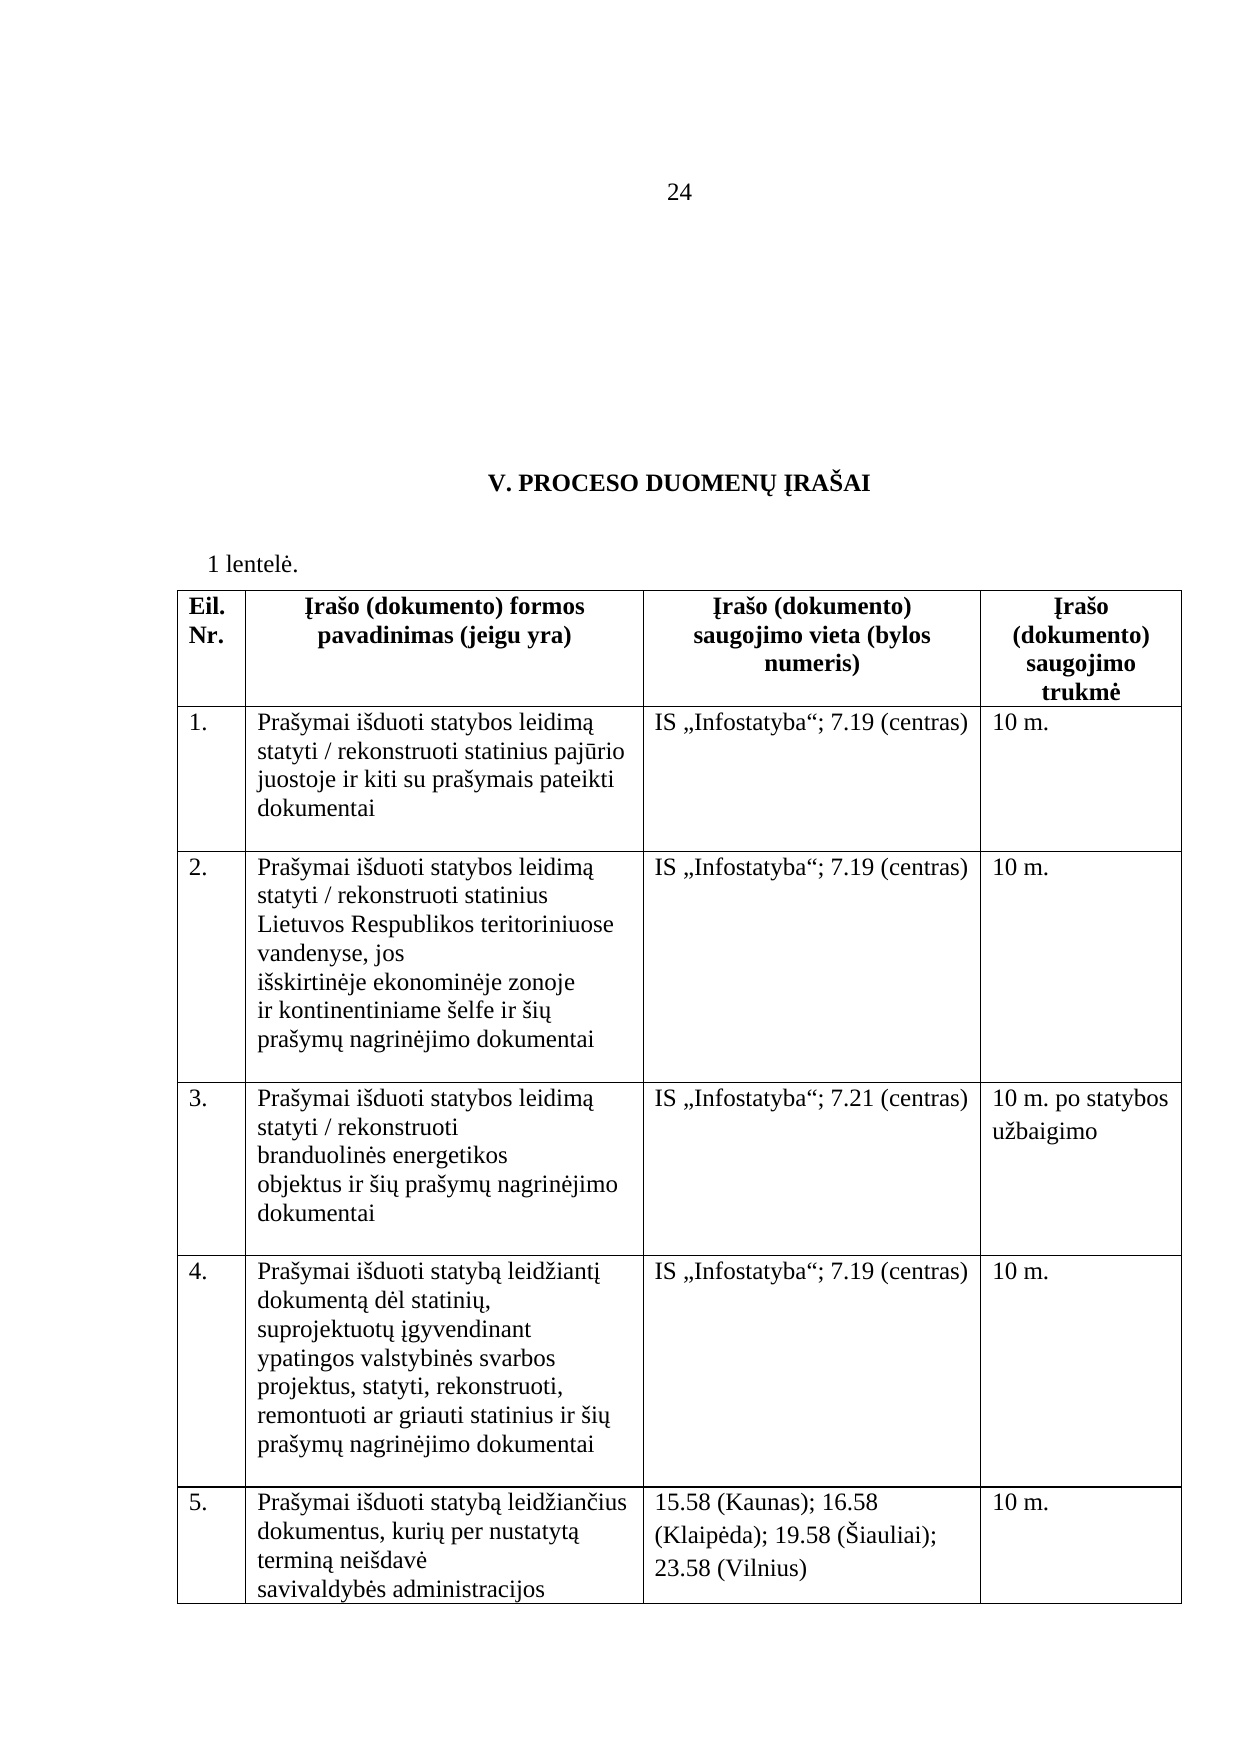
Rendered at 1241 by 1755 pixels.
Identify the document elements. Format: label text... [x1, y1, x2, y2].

table_cell Prašymai išduoti statybą leidžiančius dokumentus, kurių per nustatytą terminą neišdavė savivaldybės administracijos [246, 1488, 643, 1602]
table_cell 3. [178, 1083, 245, 1255]
table_cell 10 m. po statybos užbaigimo [981, 1083, 1181, 1255]
table_header Eil. Nr. [178, 591, 245, 706]
table_cell Prašymai išduoti statybos leidimą statyti / rekonstruoti statinius pajūrio juostoje ir kiti su prašymais pateikti dokumentai [246, 707, 643, 851]
table_cell 1. [178, 707, 245, 851]
table_cell 4. [178, 1256, 245, 1486]
table_cell 10 m. [981, 852, 1181, 1082]
text V. PROCESO DUOMENŲ ĮRAŠAI [177, 468, 1181, 497]
table_cell 10 m. [981, 1488, 1181, 1602]
table_header Įrašo (dokumento) formos pavadinimas (jeigu yra) [246, 591, 643, 706]
table_cell 2. [178, 852, 245, 1082]
table_cell Prašymai išduoti statybą leidžiantį dokumentą dėl statinių, suprojektuotų įgyvendinant ypatingos valstybinės svarbos projektus, statyti, rekonstruoti, remontuoti ar griauti statinius ir šių prašymų nagrinėjimo dokumentai [246, 1256, 643, 1486]
table_cell 10 m. [981, 1256, 1181, 1486]
table_cell IS „Infostatyba“; 7.19 (centras) [644, 1256, 980, 1486]
table_cell 10 m. [981, 707, 1181, 851]
table_cell Prašymai išduoti statybos leidimą statyti / rekonstruoti branduolinės energetikos objektus ir šių prašymų nagrinėjimo dokumentai [246, 1083, 643, 1255]
table_header Įrašo (dokumento) saugojimo vieta (bylos numeris) [644, 591, 980, 706]
text 1 lentelė. [177, 549, 1181, 578]
table_cell Prašymai išduoti statybos leidimą statyti / rekonstruoti statinius Lietuvos Respublikos teritoriniuose vandenyse, jos išskirtinėje ekonominėje zonoje ir kontinentiniame šelfe ir šių prašymų nagrinėjimo dokumentai [246, 852, 643, 1082]
table_cell IS „Infostatyba“; 7.21 (centras) [644, 1083, 980, 1255]
table_header Įrašo (dokumento) saugojimo trukmė [981, 591, 1181, 706]
table_cell IS „Infostatyba“; 7.19 (centras) [644, 852, 980, 1082]
table_cell 5. [178, 1488, 245, 1602]
table_cell 15.58 (Kaunas); 16.58 (Klaipėda); 19.58 (Šiauliai); 23.58 (Vilnius) [644, 1488, 980, 1602]
table_cell IS „Infostatyba“; 7.19 (centras) [644, 707, 980, 851]
